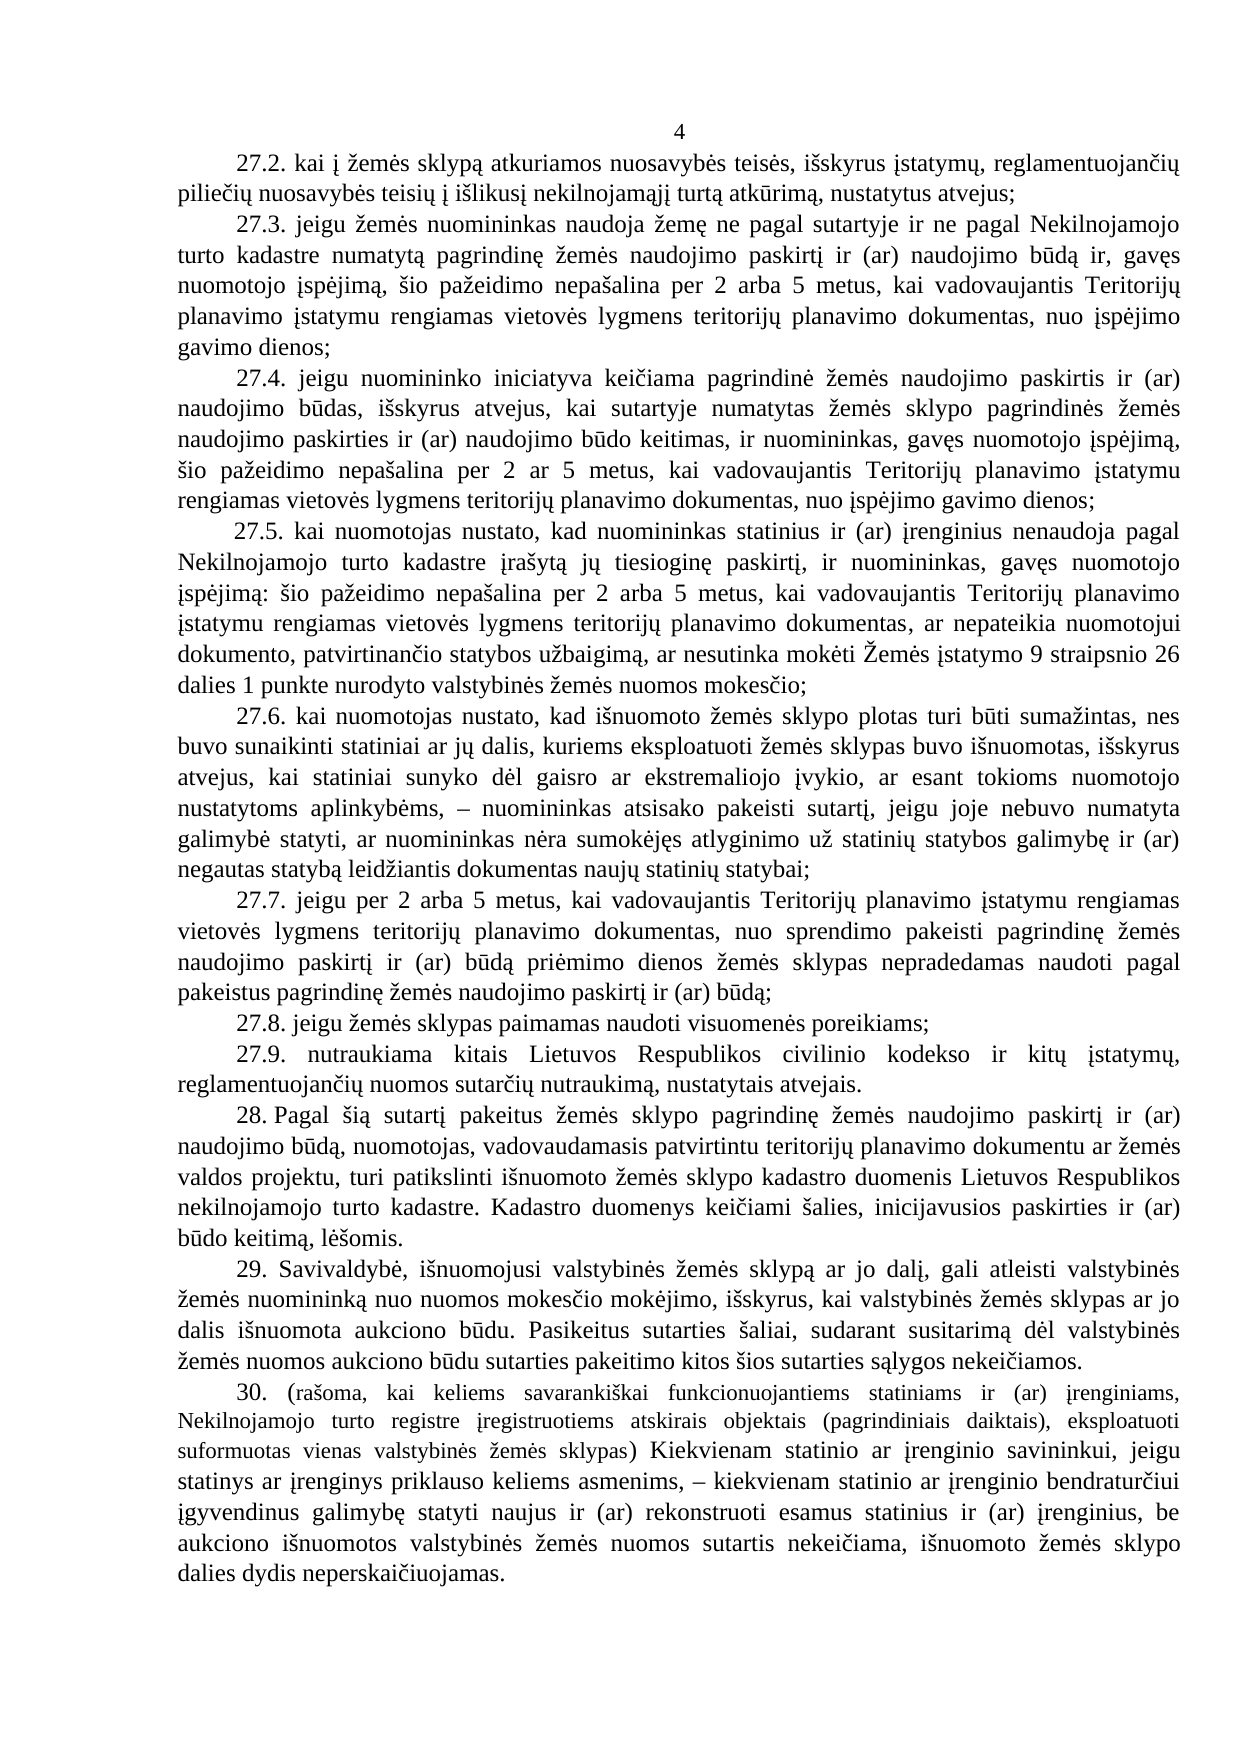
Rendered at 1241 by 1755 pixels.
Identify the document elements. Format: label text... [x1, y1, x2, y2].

text 27.3. jeigu žemės nuomininkas naudoja žemę ne pagal sutartyje ir ne pagal Nekilnojamojo turto kadastre numatytą pagrindinę žemės naudojimo paskirtį ir (ar) naudojimo būdą ir, gavęs nuomotojo įspėjimą, šio pažeidimo nepašalina per 2 arba 5 metus, kai vadovaujantis Teritorijų planavimo įstatymu rengiamas vietovės lygmens teritorijų planavimo dokumentas, nuo įspėjimo gavimo dienos; [177, 209, 1181, 361]
text 27.9. nutraukiama kitais Lietuvos Respublikos civilinio kodekso ir kitų įstatymų, reglamentuojančių nuomos sutarčių nutraukimą, nustatytais atvejais. [177, 1039, 1181, 1098]
text 28. Pagal šią sutartį pakeitus žemės sklypo pagrindinę žemės naudojimo paskirtį ir (ar) naudojimo būdą, nuomotojas, vadovaudamasis patvirtintu teritorijų planavimo dokumentu ar žemės valdos projektu, turi patikslinti išnuomoto žemės sklypo kadastro duomenis Lietuvos Respublikos nekilnojamojo turto kadastre. Kadastro duomenys keičiami šalies, inicijavusios paskirties ir (ar) būdo keitimą, lėšomis. [177, 1100, 1181, 1252]
text 27.6. kai nuomotojas nustato, kad išnuomoto žemės sklypo plotas turi būti sumažintas, nes buvo sunaikinti statiniai ar jų dalis, kuriems eksploatuoti žemės sklypas buvo išnuomotas, išskyrus atvejus, kai statiniai sunyko dėl gaisro ar ekstremaliojo įvykio, ar esant tokioms nuomotojo nustatytoms aplinkybėms, – nuomininkas atsisako pakeisti sutartį, jeigu joje nebuvo numatyta galimybė statyti, ar nuomininkas nėra sumokėjęs atlyginimo už statinių statybos galimybę ir (ar) negautas statybą leidžiantis dokumentas naujų statinių statybai; [177, 701, 1181, 883]
text 30. (rašoma, kai keliems savarankiškai funkcionuojantiems statiniams ir (ar) įrenginiams, Nekilnojamojo turto registre įregistruotiems atskirais objektais (pagrindiniais daiktais), eksploatuoti suformuotas vienas valstybinės žemės sklypas) Kiekvienam statinio ar įrenginio savininkui, jeigu statinys ar įrenginys priklauso keliems asmenims, – kiekvienam statinio ar įrenginio bendraturčiui įgyvendinus galimybę statyti naujus ir (ar) rekonstruoti esamus statinius ir (ar) įrenginius, be aukciono išnuomotos valstybinės žemės nuomos sutartis nekeičiama, išnuomoto žemės sklypo dalies dydis neperskaičiuojamas. [177, 1377, 1181, 1587]
text 27.4. jeigu nuomininko iniciatyva keičiama pagrindinė žemės naudojimo paskirtis ir (ar) naudojimo būdas, išskyrus atvejus, kai sutartyje numatytas žemės sklypo pagrindinės žemės naudojimo paskirties ir (ar) naudojimo būdo keitimas, ir nuomininkas, gavęs nuomotojo įspėjimą, šio pažeidimo nepašalina per 2 ar 5 metus, kai vadovaujantis Teritorijų planavimo įstatymu rengiamas vietovės lygmens teritorijų planavimo dokumentas, nuo įspėjimo gavimo dienos; [177, 363, 1181, 514]
text 27.2. kai į žemės sklypą atkuriamos nuosavybės teisės, išskyrus įstatymų, reglamentuojančių piliečių nuosavybės teisių į išlikusį nekilnojamąjį turtą atkūrimą, nustatytus atvejus; [177, 148, 1181, 207]
text 29. Savivaldybė, išnuomojusi valstybinės žemės sklypą ar jo dalį, gali atleisti valstybinės žemės nuomininką nuo nuomos mokesčio mokėjimo, išskyrus, kai valstybinės žemės sklypas ar jo dalis išnuomota aukciono būdu. Pasikeitus sutarties šaliai, sudarant susitarimą dėl valstybinės žemės nuomos aukciono būdu sutarties pakeitimo kitos šios sutarties sąlygos nekeičiamos. [177, 1254, 1181, 1375]
text 27.7. jeigu per 2 arba 5 metus, kai vadovaujantis Teritorijų planavimo įstatymu rengiamas vietovės lygmens teritorijų planavimo dokumentas, nuo sprendimo pakeisti pagrindinę žemės naudojimo paskirtį ir (ar) būdą priėmimo dienos žemės sklypas nepradedamas naudoti pagal pakeistus pagrindinę žemės naudojimo paskirtį ir (ar) būdą; [177, 885, 1181, 1006]
text 27.8. jeigu žemės sklypas paimamas naudoti visuomenės poreikiams; [177, 1008, 1181, 1037]
text 27.5. kai nuomotojas nustato, kad nuomininkas statinius ir (ar) įrenginius nenaudoja pagal Nekilnojamojo turto kadastre įrašytą jų tiesioginę paskirtį, ir nuomininkas, gavęs nuomotojo įspėjimą: šio pažeidimo nepašalina per 2 arba 5 metus, kai vadovaujantis Teritorijų planavimo įstatymu rengiamas vietovės lygmens teritorijų planavimo dokumentas, ar nepateikia nuomotojui dokumento, patvirtinančio statybos užbaigimą, ar nesutinka mokėti Žemės įstatymo 9 straipsnio 26 dalies 1 punkte nurodyto valstybinės žemės nuomos mokesčio; [177, 516, 1181, 699]
